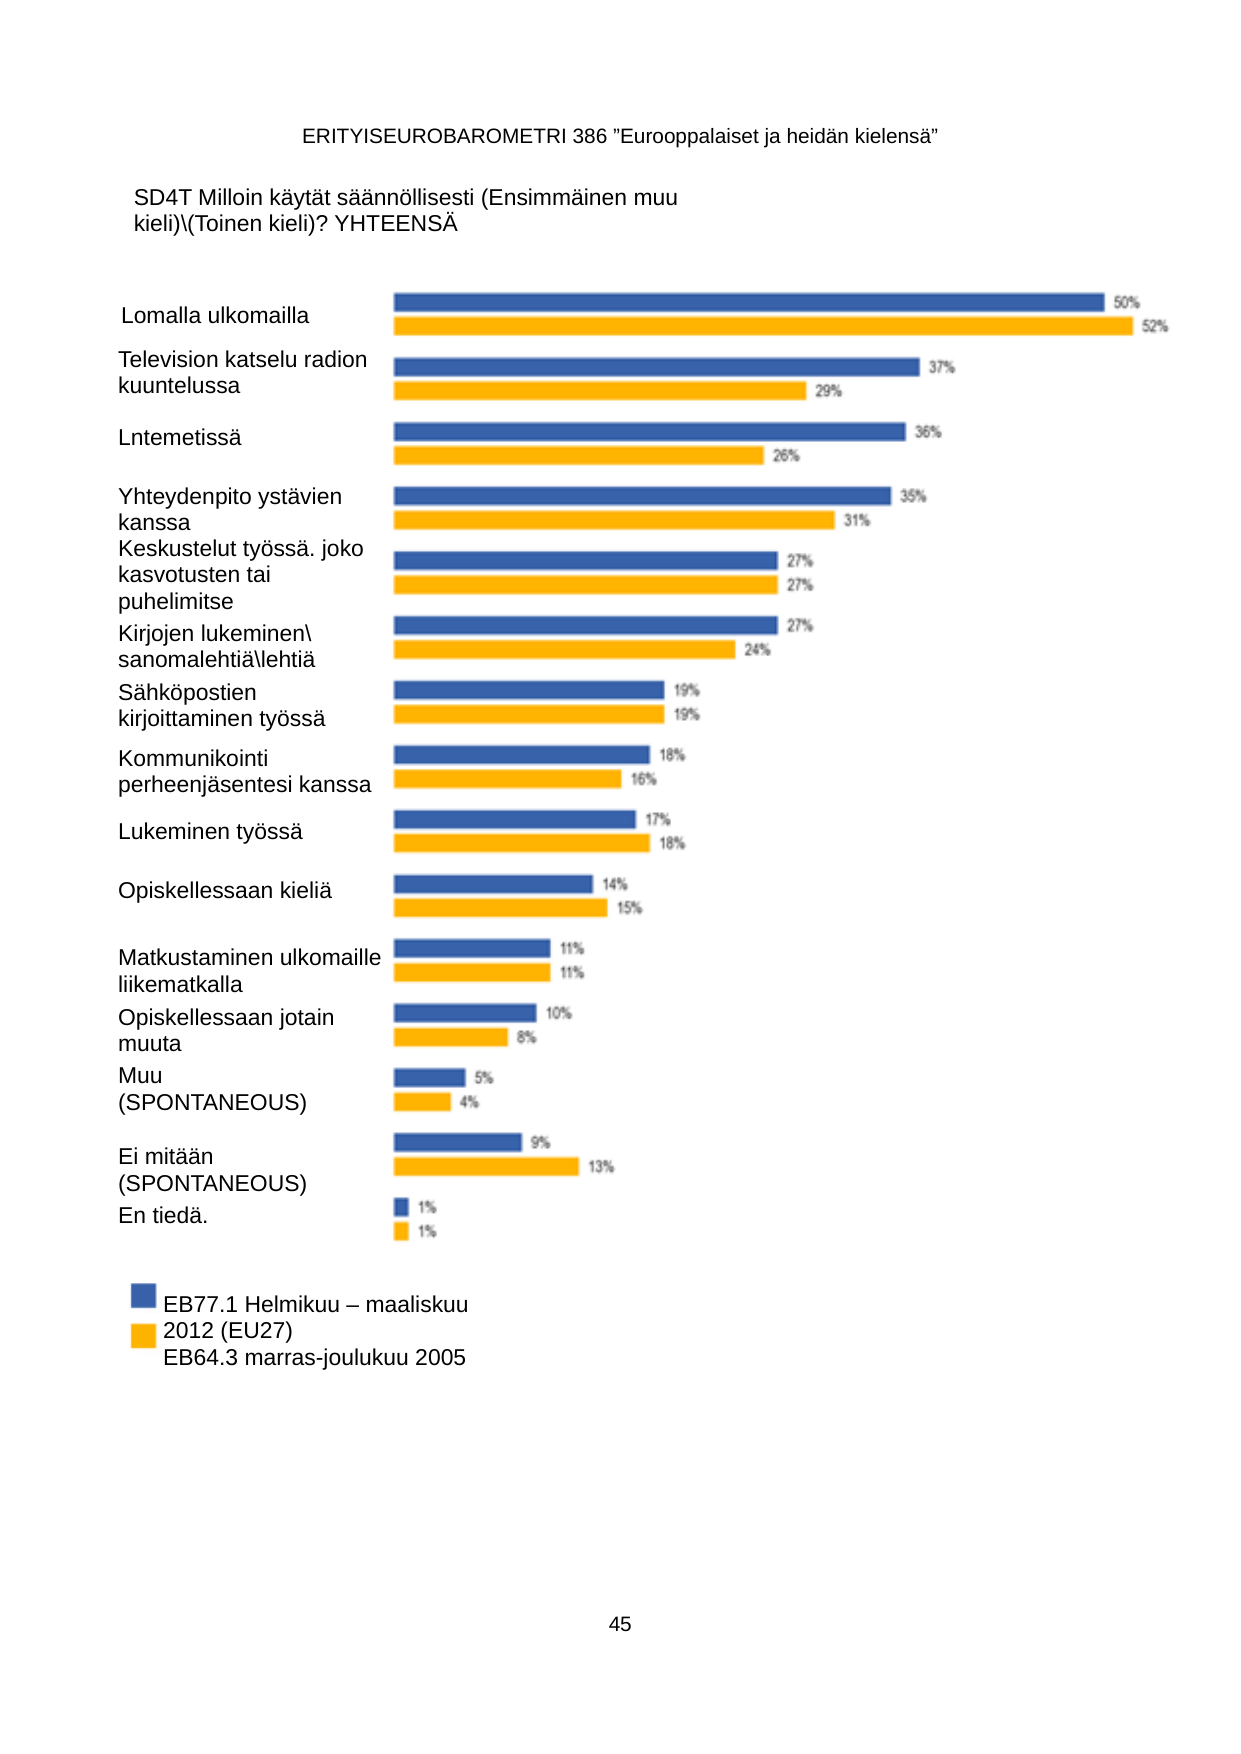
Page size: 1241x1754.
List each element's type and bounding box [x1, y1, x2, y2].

picture [384, 279, 1180, 1247]
picture [118, 1275, 164, 1367]
